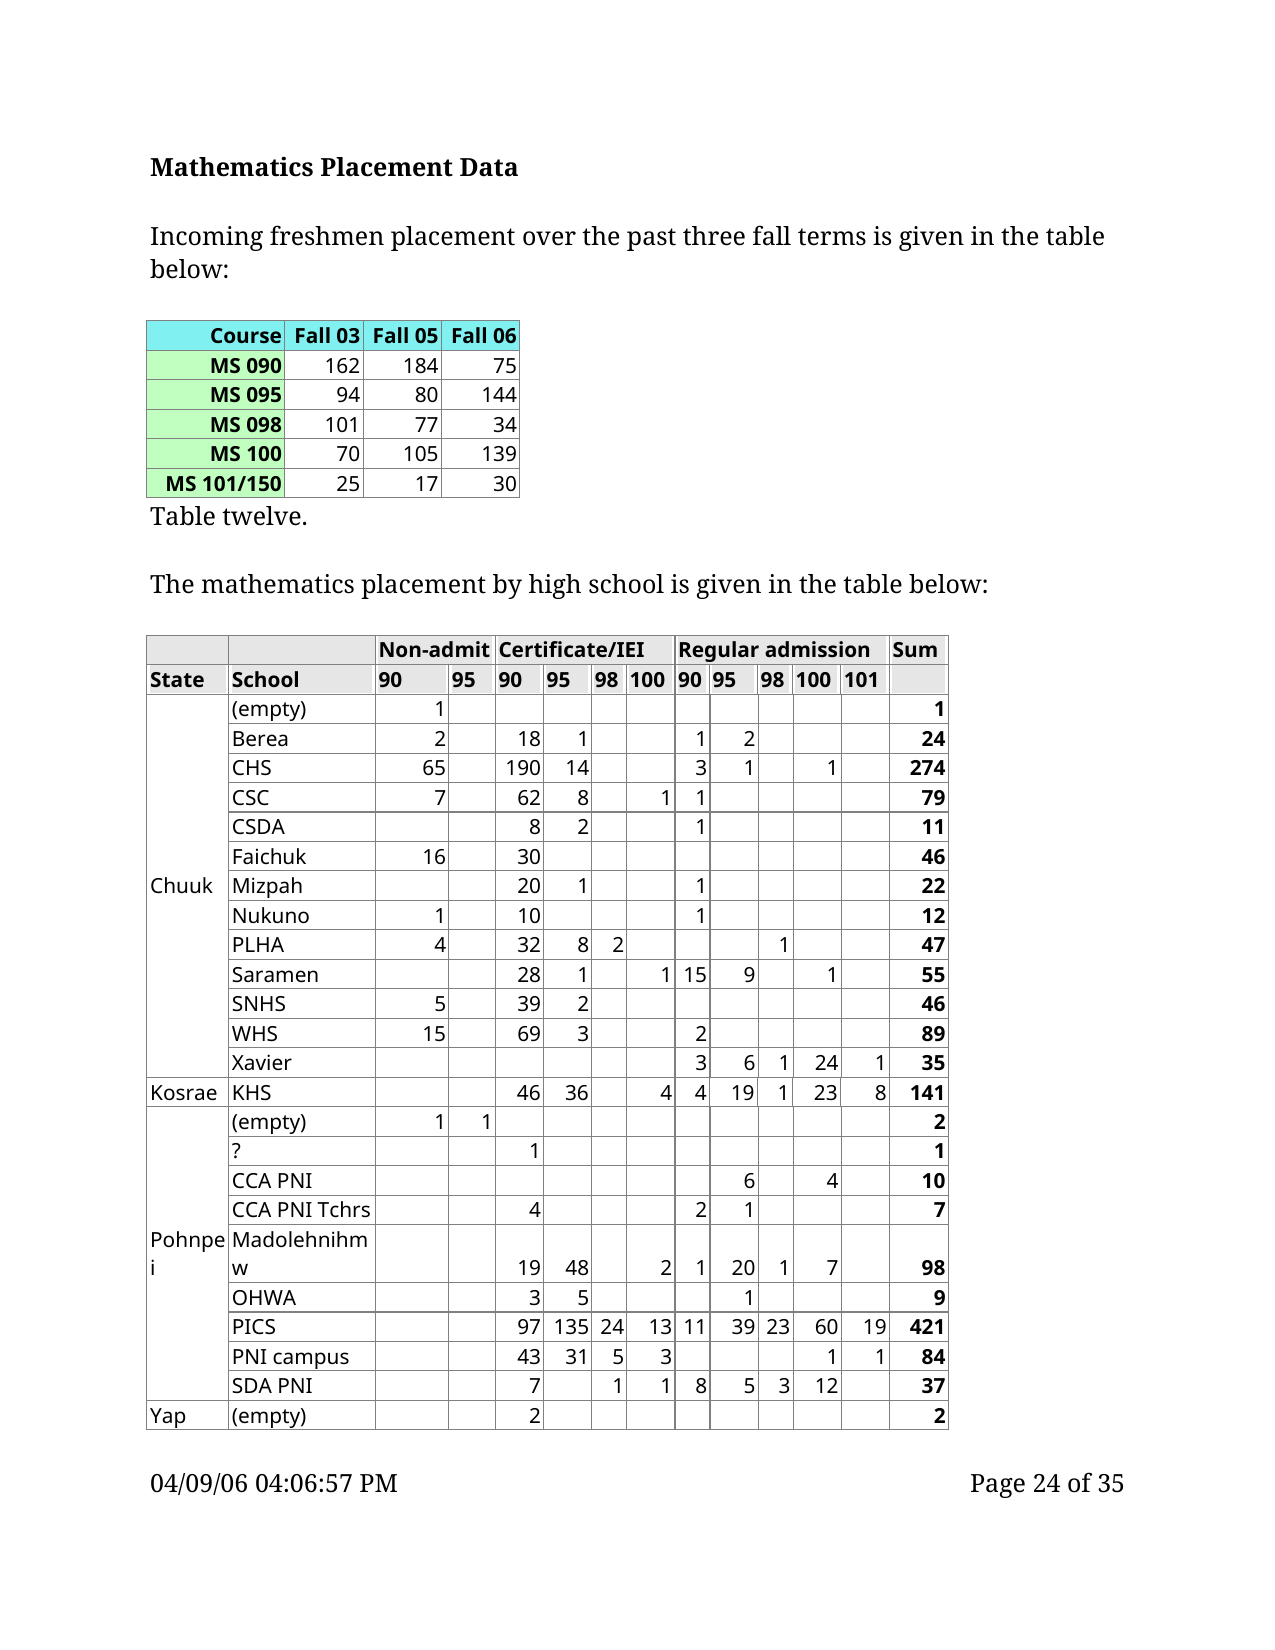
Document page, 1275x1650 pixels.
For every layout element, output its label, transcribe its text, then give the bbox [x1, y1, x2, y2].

table_cell 70 [285, 439, 363, 468]
table_cell 19 [710, 1078, 757, 1106]
table_cell [592, 724, 626, 752]
table_cell [759, 1019, 793, 1047]
table_cell [627, 813, 674, 841]
table_cell 1 [842, 1048, 889, 1077]
table_cell Xavier [229, 1048, 375, 1077]
table_cell 94 [285, 380, 363, 409]
table_cell 1 [544, 871, 591, 900]
table_header [449, 1401, 495, 1429]
text Table twelve. [150, 498, 1125, 532]
table_header [592, 1107, 626, 1136]
table_cell [676, 989, 709, 1018]
table_cell [842, 1166, 889, 1194]
table_cell [449, 1019, 495, 1047]
table_cell PLHA [229, 930, 375, 959]
table_cell 4 [376, 930, 448, 959]
table_cell [592, 1078, 626, 1106]
table_header (empty) [229, 695, 375, 723]
table_cell 25 [285, 469, 363, 497]
table_cell [676, 930, 709, 959]
table_cell [376, 871, 448, 900]
table_cell [676, 842, 709, 870]
table_cell 3 [544, 1019, 591, 1047]
table_cell [711, 842, 758, 870]
text Incoming freshmen placement over the past three fall terms is given in the table below: [150, 218, 1125, 286]
table_cell [449, 871, 495, 900]
table_cell [627, 930, 674, 959]
table_cell [842, 754, 889, 782]
table_cell 1 [676, 724, 709, 752]
table_cell [711, 1342, 758, 1370]
table_cell [794, 1196, 841, 1224]
table_cell Berea [229, 724, 375, 752]
table_cell [376, 1225, 448, 1282]
table_cell [627, 1196, 674, 1224]
table_cell 6 [711, 1166, 758, 1194]
table_cell [592, 754, 626, 782]
table_header [544, 1401, 591, 1429]
table_cell CSDA [229, 813, 375, 841]
table_cell 48 [544, 1225, 591, 1282]
table_cell [449, 1078, 495, 1106]
table_cell 23 [759, 1313, 793, 1341]
table_cell [449, 960, 495, 988]
table_cell 12 [890, 901, 948, 929]
table_header 2 [890, 1401, 948, 1429]
table_cell [842, 989, 889, 1018]
table_cell 18 [496, 724, 543, 752]
table_cell 190 [496, 754, 543, 782]
table_cell 10 [496, 901, 543, 929]
table_cell [676, 1166, 709, 1194]
table_header [449, 695, 495, 723]
table_cell Faichuk [229, 842, 375, 870]
table_cell 16 [376, 842, 448, 870]
table_cell Nukuno [229, 901, 375, 929]
table_cell [627, 1283, 674, 1311]
table_cell [676, 1283, 709, 1311]
table_cell 8 [496, 813, 543, 841]
table_cell [794, 724, 841, 752]
table_header [544, 1107, 591, 1136]
table_cell [627, 871, 674, 900]
table_cell 1 [676, 901, 709, 929]
table_cell [794, 813, 841, 841]
table_cell [759, 813, 793, 841]
table_header Course [147, 321, 284, 350]
table_cell 1 [759, 930, 793, 959]
table_cell 3 [676, 1048, 709, 1077]
table_header [147, 636, 228, 664]
table_cell [711, 783, 758, 811]
table_cell [627, 989, 674, 1018]
table_cell Pohnpei [147, 1107, 228, 1400]
table_cell [842, 1019, 889, 1047]
table_cell [592, 813, 626, 841]
table_cell [711, 930, 758, 959]
table_cell [842, 1283, 889, 1311]
table_cell [842, 724, 889, 752]
table_cell [759, 842, 793, 870]
table_cell 2 [676, 1019, 709, 1047]
table_cell [544, 1048, 591, 1077]
table_cell 1 [496, 1137, 543, 1165]
table_cell 60 [794, 1313, 841, 1341]
table_header [842, 1401, 889, 1429]
table_cell 1 [711, 1283, 758, 1311]
table_cell [449, 1371, 495, 1400]
table_cell ? [229, 1137, 375, 1165]
table_cell [759, 1283, 793, 1311]
table_header [842, 1107, 889, 1136]
table_cell [842, 871, 889, 900]
table_header 2 [496, 1401, 543, 1429]
table_cell [376, 1313, 448, 1341]
table_cell 1 [759, 1048, 793, 1077]
table_cell 1 [711, 754, 758, 782]
table_cell 13 [627, 1313, 674, 1341]
table_header [592, 695, 626, 723]
table_cell 1 [794, 960, 841, 988]
table_cell [794, 842, 841, 870]
table_header [376, 1401, 448, 1429]
table_cell [592, 1137, 626, 1165]
table_cell SDA PNI [229, 1371, 375, 1400]
table_cell KHS [229, 1078, 375, 1106]
table_cell 39 [496, 989, 543, 1018]
table_cell 79 [890, 783, 948, 811]
table_cell [794, 871, 841, 900]
table_cell [496, 1048, 543, 1077]
table_cell [449, 724, 495, 752]
table_cell [842, 1371, 889, 1400]
table_cell [759, 989, 793, 1018]
table_cell [592, 1048, 626, 1077]
table_cell 17 [364, 469, 441, 497]
table_cell 55 [890, 960, 948, 988]
table_cell [592, 1283, 626, 1311]
table_cell 1 [627, 783, 674, 811]
table_cell 101 [285, 410, 363, 438]
table_cell [449, 1196, 495, 1224]
table_cell MS 090 [147, 351, 284, 379]
table_cell 4 [627, 1078, 674, 1106]
table_cell 20 [711, 1225, 758, 1282]
table_cell [449, 1166, 495, 1194]
table_cell [449, 1225, 495, 1282]
table_cell 139 [442, 439, 519, 468]
table_cell [711, 871, 758, 900]
table_cell 7 [496, 1371, 543, 1400]
table_cell [544, 901, 591, 929]
table_cell [759, 960, 793, 988]
table_cell [592, 960, 626, 988]
table_cell 1 [676, 783, 709, 811]
table_header [711, 695, 758, 723]
table_cell [759, 1137, 793, 1165]
table_cell [759, 754, 793, 782]
table_cell 1 [592, 1371, 626, 1400]
table_header (empty) [229, 1401, 375, 1429]
table_cell OHWA [229, 1283, 375, 1311]
table_cell [376, 960, 448, 988]
table_cell 65 [376, 754, 448, 782]
table_cell 35 [890, 1048, 948, 1077]
table_cell SNHS [229, 989, 375, 1018]
table_cell 1 [842, 1342, 889, 1370]
table_cell 9 [711, 960, 758, 988]
table_header [229, 636, 375, 664]
table_cell [711, 901, 758, 929]
table_cell [794, 901, 841, 929]
table_cell CCA PNI [229, 1166, 375, 1194]
table_cell [627, 1137, 674, 1165]
table_cell [794, 1137, 841, 1165]
table_cell [842, 1225, 889, 1282]
text The mathematics placement by high school is given in the table below: [150, 566, 1125, 600]
table_cell [794, 1019, 841, 1047]
table_cell [449, 1048, 495, 1077]
table_cell 24 [592, 1313, 626, 1341]
table_cell [711, 1019, 758, 1047]
table_cell [842, 930, 889, 959]
table_cell 7 [794, 1225, 841, 1282]
table_cell Mizpah [229, 871, 375, 900]
table_header (empty) [229, 1107, 375, 1136]
table_cell 1 [711, 1196, 758, 1224]
table_cell [592, 842, 626, 870]
table_cell [842, 783, 889, 811]
table_cell 1 [759, 1225, 793, 1282]
table_cell 32 [496, 930, 543, 959]
table_header [627, 1401, 674, 1429]
table_cell [592, 1166, 626, 1194]
table_cell 141 [890, 1078, 948, 1106]
table_cell 98 [890, 1225, 948, 1282]
table_cell [759, 1196, 793, 1224]
table_cell 2 [676, 1196, 709, 1224]
table_cell [759, 901, 793, 929]
table_cell 2 [592, 930, 626, 959]
table_header [627, 1107, 674, 1136]
table_cell [794, 783, 841, 811]
table_cell MS 100 [147, 439, 284, 468]
table_cell 34 [442, 410, 519, 438]
table_header [794, 695, 841, 723]
table_cell [794, 989, 841, 1018]
table_cell 47 [890, 930, 948, 959]
table_cell MS 095 [147, 380, 284, 409]
table_cell [592, 989, 626, 1018]
table_cell 5 [592, 1342, 626, 1370]
table_cell 3 [676, 754, 709, 782]
table_cell [376, 1283, 448, 1311]
table_cell 75 [442, 351, 519, 379]
table_cell 1 [676, 1225, 709, 1282]
table_cell [544, 1371, 591, 1400]
table_cell 15 [676, 960, 709, 988]
table_cell 22 [890, 871, 948, 900]
table_cell 1 [376, 901, 448, 929]
table_header [627, 695, 674, 723]
table_header [676, 695, 709, 723]
table_cell 8 [544, 930, 591, 959]
table_cell [544, 1196, 591, 1224]
table_cell 1 [890, 1137, 948, 1165]
table_cell 46 [890, 989, 948, 1018]
table_cell Saramen [229, 960, 375, 988]
table_cell [449, 783, 495, 811]
table_cell 62 [496, 783, 543, 811]
table_header 1 [449, 1107, 495, 1136]
table_cell CHS [229, 754, 375, 782]
table_cell [711, 813, 758, 841]
table_cell [842, 813, 889, 841]
table_cell 135 [544, 1313, 591, 1341]
table_cell [842, 901, 889, 929]
table_cell [676, 1342, 709, 1370]
table_cell 4 [794, 1166, 841, 1194]
table_cell 3 [627, 1342, 674, 1370]
table_cell [627, 1019, 674, 1047]
table_cell 6 [711, 1048, 758, 1077]
table_cell [711, 989, 758, 1018]
table_cell [449, 1137, 495, 1165]
table_cell 14 [544, 754, 591, 782]
table_header 1 [376, 1107, 448, 1136]
table_cell PICS [229, 1313, 375, 1341]
table_cell 39 [711, 1313, 758, 1341]
table_cell [759, 1166, 793, 1194]
table_cell [842, 960, 889, 988]
table_cell 12 [794, 1371, 841, 1400]
table_cell WHS [229, 1019, 375, 1047]
table_cell 2 [711, 724, 758, 752]
table_header 2 [890, 1107, 948, 1136]
table_cell 80 [364, 380, 441, 409]
table_cell [449, 1313, 495, 1341]
table_cell [449, 842, 495, 870]
table_cell 24 [794, 1048, 841, 1077]
table_cell 15 [376, 1019, 448, 1047]
table_cell [627, 901, 674, 929]
table_cell 11 [890, 813, 948, 841]
table_cell [794, 930, 841, 959]
table_cell [449, 754, 495, 782]
table_cell [449, 989, 495, 1018]
table_cell 144 [442, 380, 519, 409]
table_cell [496, 1166, 543, 1194]
table_cell [592, 1225, 626, 1282]
table_cell 105 [364, 439, 441, 468]
table_cell [759, 1342, 793, 1370]
table_cell [376, 1342, 448, 1370]
table_cell 46 [496, 1078, 543, 1106]
table_cell MS 101/150 [147, 469, 284, 497]
table_cell [376, 1166, 448, 1194]
table_cell [376, 1196, 448, 1224]
table_cell 5 [544, 1283, 591, 1311]
table_cell 1 [627, 960, 674, 988]
table_cell 1 [627, 1371, 674, 1400]
table_cell [676, 1137, 709, 1165]
table_cell [376, 1048, 448, 1077]
table_cell [759, 783, 793, 811]
table_cell 23 [793, 1078, 840, 1106]
table_cell 2 [544, 813, 591, 841]
table_cell 1 [758, 1078, 792, 1106]
table_header [496, 695, 543, 723]
table_cell [449, 813, 495, 841]
table_cell 2 [376, 724, 448, 752]
table_cell [592, 871, 626, 900]
table_cell [592, 1196, 626, 1224]
table_cell [449, 1342, 495, 1370]
table_cell 24 [890, 724, 948, 752]
table_cell MS 098 [147, 410, 284, 438]
table_cell 1 [794, 754, 841, 782]
table_cell PNI campus [229, 1342, 375, 1370]
table_cell 274 [890, 754, 948, 782]
table_cell 2 [544, 989, 591, 1018]
table_cell 1 [676, 871, 709, 900]
table_header Fall 06 [442, 321, 519, 350]
table_cell 8 [544, 783, 591, 811]
table_cell [449, 1283, 495, 1311]
table_cell 89 [890, 1019, 948, 1047]
table_cell [627, 1048, 674, 1077]
table_cell 1 [544, 960, 591, 988]
table_cell CSC [229, 783, 375, 811]
table_header [676, 1107, 709, 1136]
table_cell [842, 1137, 889, 1165]
table_cell 8 [841, 1078, 889, 1106]
text Mathematics Placement Data [150, 150, 1125, 184]
table_cell Yap [147, 1401, 228, 1429]
table_cell 36 [544, 1078, 591, 1106]
table_cell 37 [890, 1371, 948, 1400]
table_cell 9 [890, 1283, 948, 1311]
table_cell 3 [496, 1283, 543, 1311]
table_cell 77 [364, 410, 441, 438]
table_cell [544, 1137, 591, 1165]
table_cell [376, 1137, 448, 1165]
table_cell [449, 930, 495, 959]
table_cell [592, 783, 626, 811]
table_header [794, 1401, 841, 1429]
table_cell 19 [842, 1313, 889, 1341]
table_header [711, 1401, 758, 1429]
table_cell 69 [496, 1019, 543, 1047]
table_cell [759, 724, 793, 752]
table_header [759, 1107, 793, 1136]
table_cell 162 [285, 351, 363, 379]
table_cell 31 [544, 1342, 591, 1370]
table_cell 43 [496, 1342, 543, 1370]
table_cell 30 [496, 842, 543, 870]
table_header [496, 1107, 543, 1136]
table_cell 19 [496, 1225, 543, 1282]
table_cell [627, 1166, 674, 1194]
table_cell [794, 1283, 841, 1311]
table_header [592, 1401, 626, 1429]
table_cell [592, 1019, 626, 1047]
table_cell 421 [890, 1313, 948, 1341]
table_cell [711, 1137, 758, 1165]
table_cell 84 [890, 1342, 948, 1370]
table_cell [627, 724, 674, 752]
table_cell 184 [364, 351, 441, 379]
table_cell [544, 842, 591, 870]
table_cell [376, 1078, 448, 1106]
table_cell 97 [496, 1313, 543, 1341]
table_cell [449, 901, 495, 929]
table_cell Kosrae [147, 1078, 228, 1106]
table_cell 20 [496, 871, 543, 900]
table_cell Madolehnihmw [229, 1225, 375, 1282]
table_cell [592, 901, 626, 929]
table_cell 11 [676, 1313, 709, 1341]
table_cell 4 [676, 1078, 709, 1106]
table_header [759, 695, 793, 723]
table_cell 30 [442, 469, 519, 497]
table_cell 1 [544, 724, 591, 752]
table_cell 1 [676, 813, 709, 841]
table_header [544, 695, 591, 723]
table_cell 8 [676, 1371, 709, 1400]
table_cell 3 [759, 1371, 793, 1400]
table_cell [627, 842, 674, 870]
table_header [676, 1401, 709, 1429]
table_header 1 [890, 695, 948, 723]
table_cell 7 [890, 1196, 948, 1224]
table_cell 1 [794, 1342, 841, 1370]
table_cell [842, 842, 889, 870]
table_cell 2 [627, 1225, 674, 1282]
table_header [759, 1401, 793, 1429]
table_cell [842, 1196, 889, 1224]
table_header [794, 1107, 841, 1136]
table_cell 5 [711, 1371, 758, 1400]
table_cell 10 [890, 1166, 948, 1194]
table_cell CCA PNI Tchrs [229, 1196, 375, 1224]
table_header [711, 1107, 758, 1136]
table_cell 28 [496, 960, 543, 988]
table_cell 7 [376, 783, 448, 811]
table_cell [627, 754, 674, 782]
table_header [842, 695, 889, 723]
table_header Fall 03 [285, 321, 363, 350]
table_cell [759, 871, 793, 900]
table_header Fall 05 [364, 321, 441, 350]
table_cell 4 [496, 1196, 543, 1224]
table_cell [544, 1166, 591, 1194]
table_cell 5 [376, 989, 448, 1018]
table_header 1 [376, 695, 448, 723]
table_cell [376, 813, 448, 841]
table_cell 46 [890, 842, 948, 870]
table_cell Chuuk [147, 695, 228, 1077]
table_cell [376, 1371, 448, 1400]
